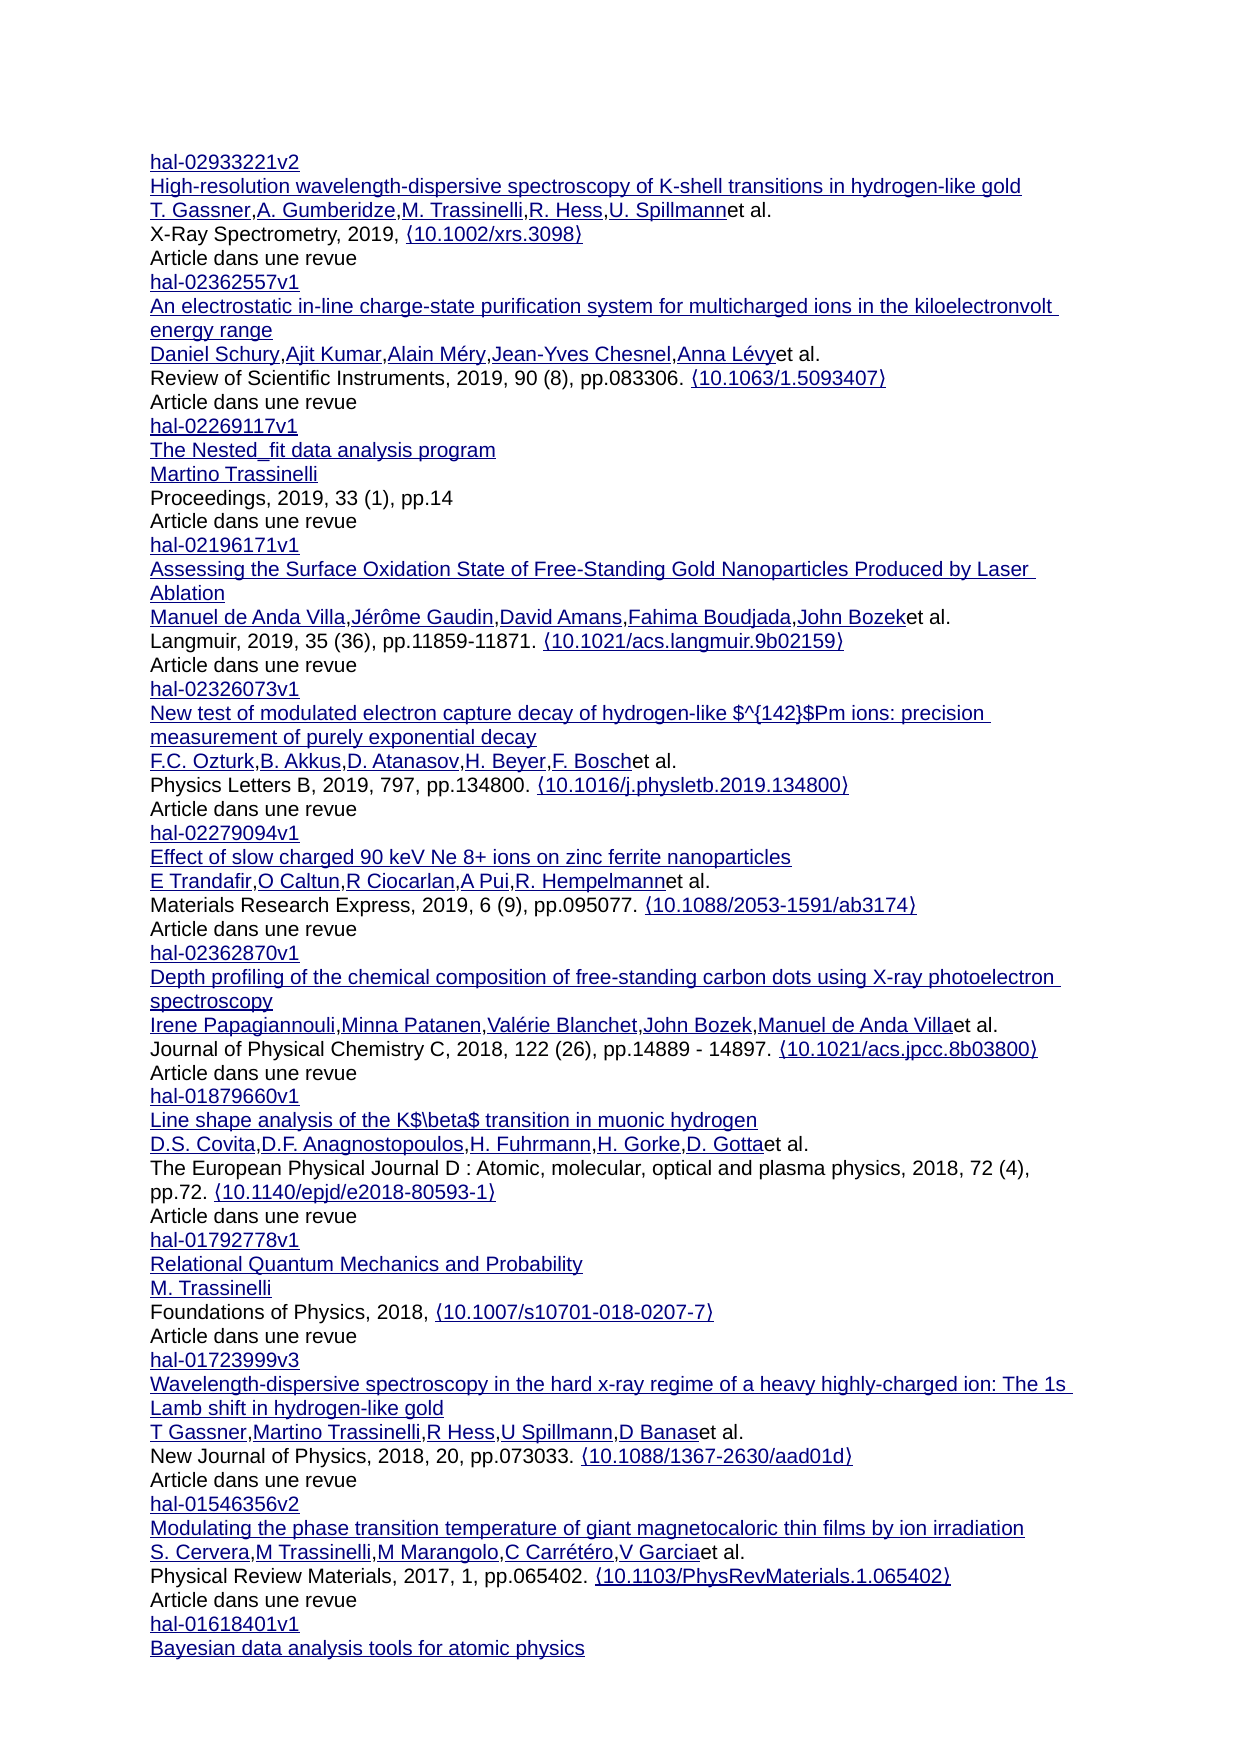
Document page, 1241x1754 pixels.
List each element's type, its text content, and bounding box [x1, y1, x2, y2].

table_cell The Nested_fit data analysis program Martino Trassinelli Proceedings, 2019, 33 (1), pp.14 Article dans une revue hal-02196171v1 [150, 438, 1090, 557]
table_cell Modulating the phase transition temperature of giant magnetocaloric thin films by ion irradiation S. Cervera,M Trassinelli,M Marangolo,C Carrétéro,V Garciaet al. Physical Review Materials, 2017, 1, pp.065402. ⟨10.1103/PhysRevMaterials.1.065402⟩ Article dans une revue hal-01618401v1 [150, 1516, 1090, 1635]
table_cell Assessing the Surface Oxidation State of Free-Standing Gold Nanoparticles Produced by Laser Ablation Manuel de Anda Villa,Jérôme Gaudin,David Amans,Fahima Boudjada,John Bozeket al. Langmuir, 2019, 35 (36), pp.11859-11871. ⟨10.1021/acs.langmuir.9b02159⟩ Article dans une revue hal-02326073v1 [150, 557, 1090, 701]
table_cell High‐resolution wavelength‐dispersive spectroscopy of K‐shell transitions in hydrogen‐like gold T. Gassner,A. Gumberidze,M. Trassinelli,R. Hess,U. Spillmannet al. X-Ray Spectrometry, 2019, ⟨10.1002/xrs.3098⟩ Article dans une revue hal-02362557v1 [150, 174, 1090, 294]
table_cell An electrostatic in-line charge-state purification system for multicharged ions in the kiloelectronvolt energy range Daniel Schury,Ajit Kumar,Alain Méry,Jean-Yves Chesnel,Anna Lévyet al. Review of Scientific Instruments, 2019, 90 (8), pp.083306. ⟨10.1063/1.5093407⟩ Article dans une revue hal-02269117v1 [150, 294, 1090, 437]
table_cell Wavelength-dispersive spectroscopy in the hard x-ray regime of a heavy highly-charged ion: The 1s Lamb shift in hydrogen-like gold T Gassner,Martino Trassinelli,R Hess,U Spillmann,D Banaset al. New Journal of Physics, 2018, 20, pp.073033. ⟨10.1088/1367-2630/aad01d⟩ Article dans une revue hal-01546356v2 [150, 1372, 1090, 1516]
table_cell Line shape analysis of the K$\beta$ transition in muonic hydrogen D.S. Covita,D.F. Anagnostopoulos,H. Fuhrmann,H. Gorke,D. Gottaet al. The European Physical Journal D : Atomic, molecular, optical and plasma physics, 2018, 72 (4), pp.72. ⟨10.1140/epjd/e2018-80593-1⟩ Article dans une revue hal-01792778v1 [150, 1108, 1090, 1252]
table_cell Depth profiling of the chemical composition of free-standing carbon dots using X-ray photoelectron spectroscopy Irene Papagiannouli,Minna Patanen,Valérie Blanchet,John Bozek,Manuel de Anda Villaet al. Journal of Physical Chemistry C, 2018, 122 (26), pp.14889 - 14897. ⟨10.1021/acs.jpcc.8b03800⟩ Article dans une revue hal-01879660v1 [150, 965, 1090, 1108]
table_cell hal-02933221v2 [150, 150, 1090, 174]
table_cell Effect of slow charged 90 keV Ne 8+ ions on zinc ferrite nanoparticles E Trandafir,O Caltun,R Ciocarlan,A Pui,R. Hempelmannet al. Materials Research Express, 2019, 6 (9), pp.095077. ⟨10.1088/2053-1591/ab3174⟩ Article dans une revue hal-02362870v1 [150, 845, 1090, 964]
table_cell Relational Quantum Mechanics and Probability M. Trassinelli Foundations of Physics, 2018, ⟨10.1007/s10701-018-0207-7⟩ Article dans une revue hal-01723999v3 [150, 1252, 1090, 1372]
table_cell Bayesian data analysis tools for atomic physics [150, 1635, 1090, 1659]
table_cell New test of modulated electron capture decay of hydrogen-like $^{142}$Pm ions: precision measurement of purely exponential decay F.C. Ozturk,B. Akkus,D. Atanasov,H. Beyer,F. Boschet al. Physics Letters B, 2019, 797, pp.134800. ⟨10.1016/j.physletb.2019.134800⟩ Article dans une revue hal-02279094v1 [150, 701, 1090, 845]
